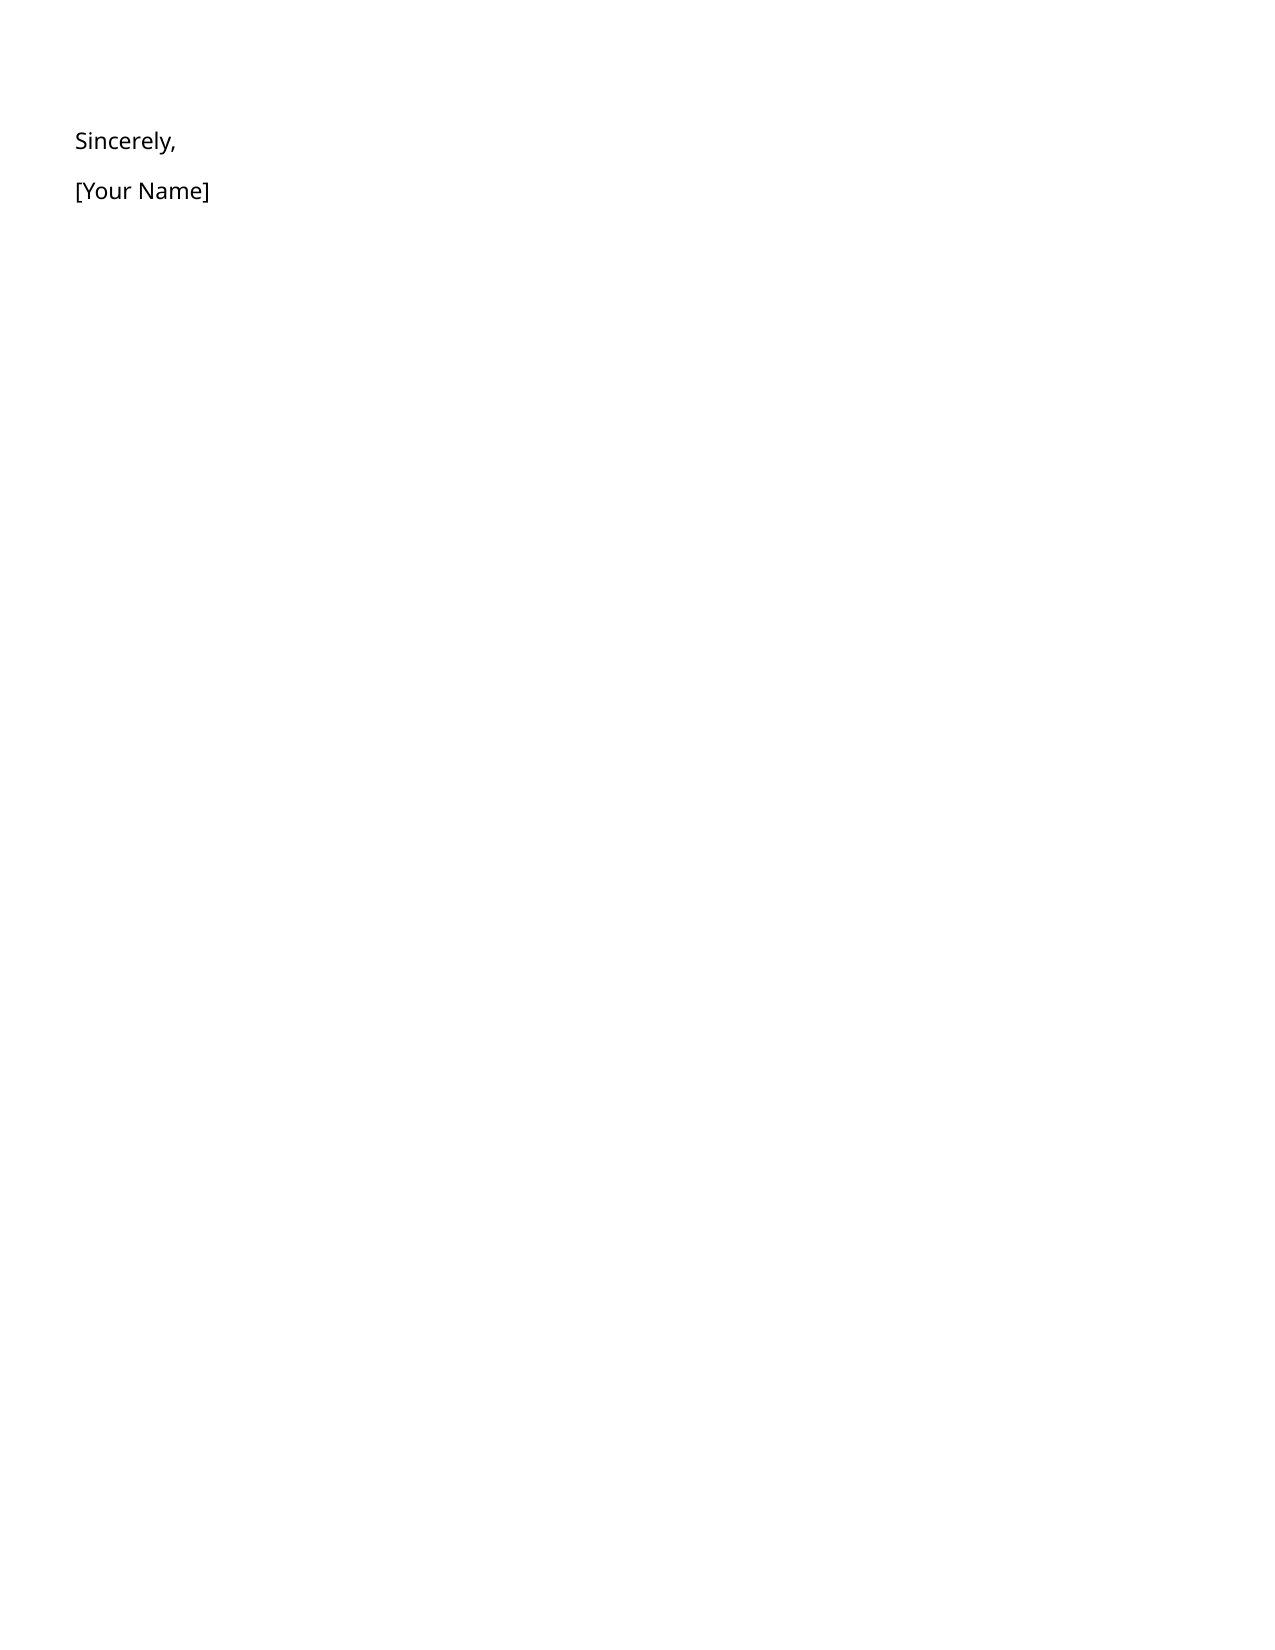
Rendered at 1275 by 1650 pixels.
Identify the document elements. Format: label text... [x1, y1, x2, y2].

text Sincerely, [75, 125, 1200, 156]
text [Your Name] [75, 175, 1200, 206]
